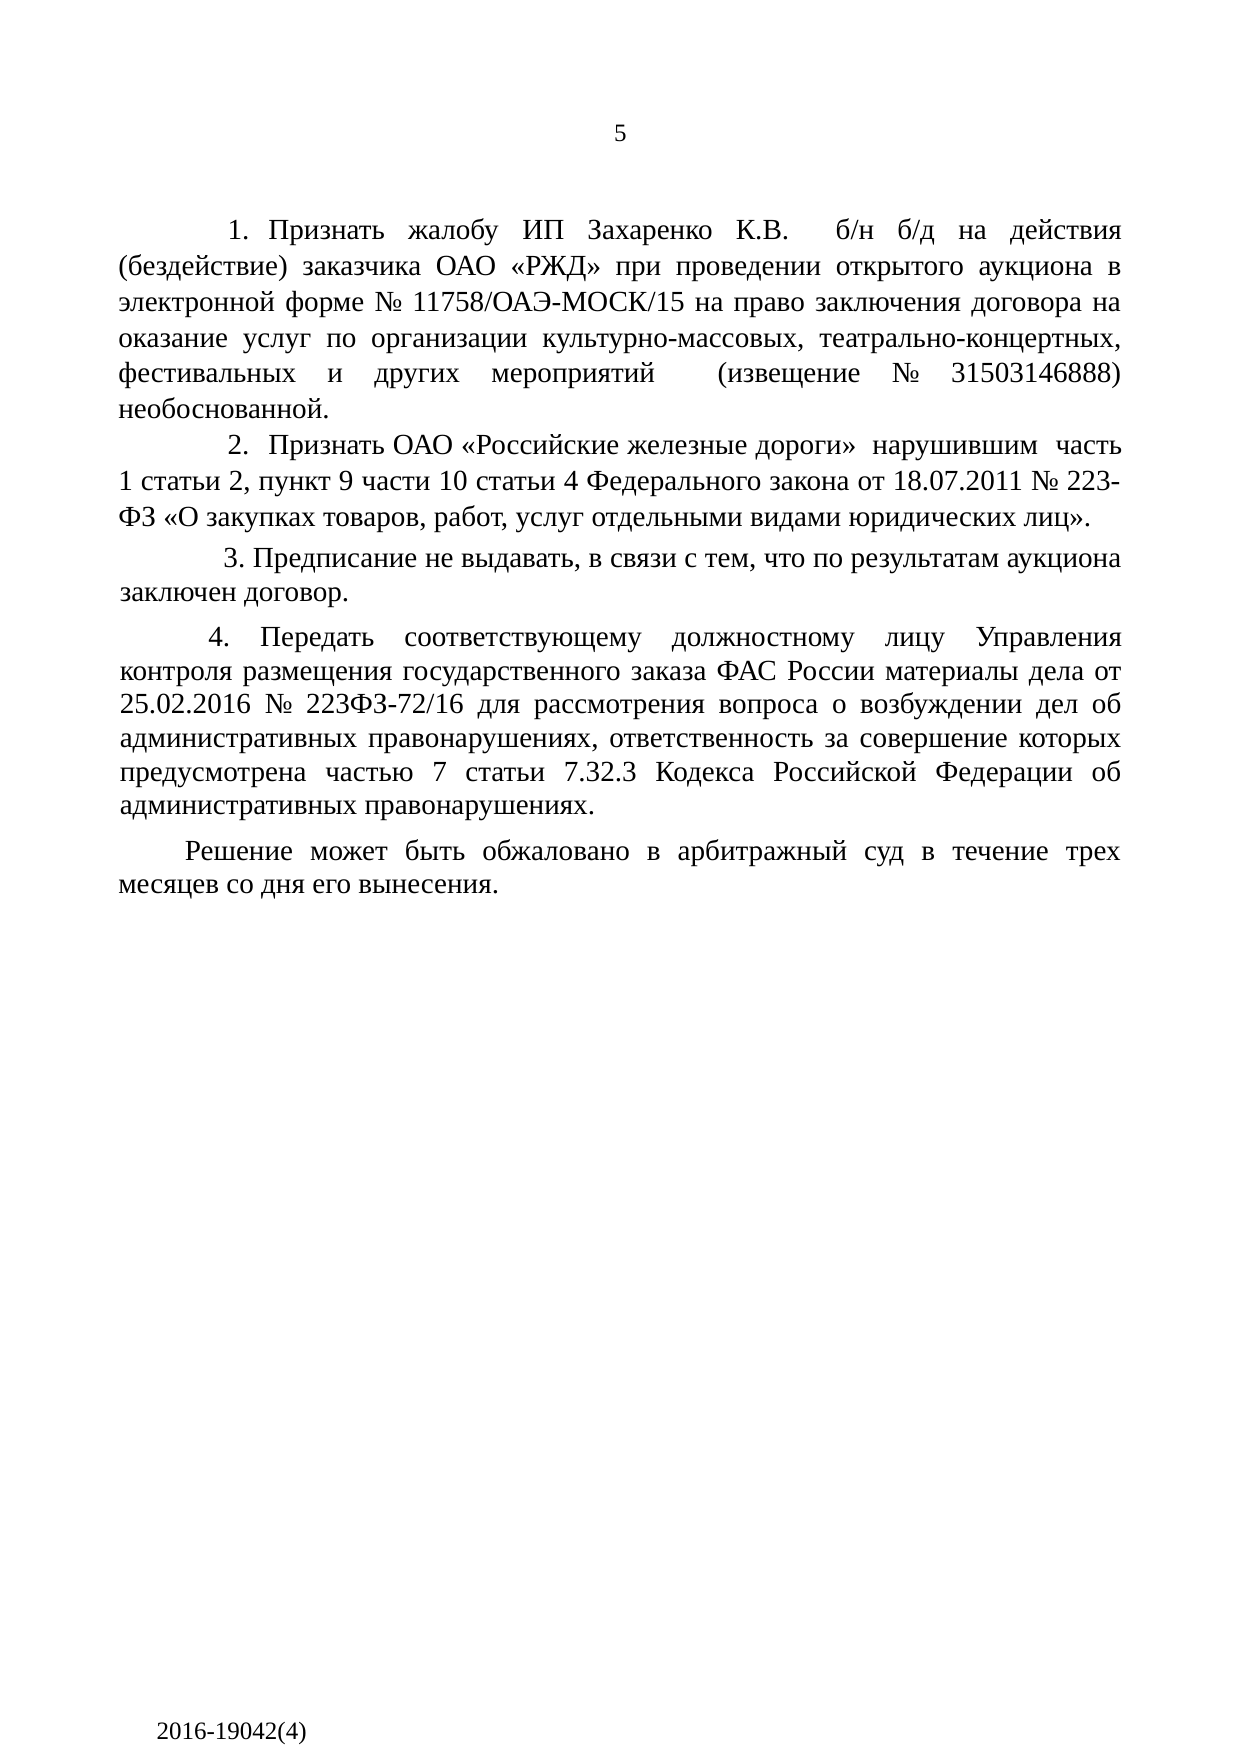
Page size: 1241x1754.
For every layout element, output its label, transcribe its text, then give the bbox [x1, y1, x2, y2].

text Решение может быть обжаловано в арбитражный суд в течение трех месяцев со дня его вынесения. [118, 833, 1122, 900]
list Признать ОАО «Российские железные дороги» нарушившим часть 1 статьи 2, пункт 9 части 10 статьи 4 Федерального закона от 18.07.2011 № 223-ФЗ «О закупках товаров, работ, услуг отдельными видами юридических лиц». [118, 427, 1122, 532]
list Признать жалобу ИП Захаренко К.В. б/н б/д на действия (бездействие) заказчика ОАО «РЖД» при проведении открытого аукциона в электронной форме № 11758/ОАЭ-МОСК/15 на право заключения договора на оказание услуг по организации культурно-массовых, театрально-концертных, фестивальных и других мероприятий (извещение № 31503146888) необоснованной. [118, 212, 1122, 425]
text 4. Передать соответствующему должностному лицу Управления контроля размещения государственного заказа ФАС России материалы дела от 25.02.2016 № 223ФЗ-72/16 для рассмотрения вопроса о возбуждении дел об административных правонарушениях, ответственность за совершение которых предусмотрена частью 7 статьи 7.32.3 Кодекса Российской Федерации об административных правонарушениях. [119, 619, 1122, 821]
text 3. Предписание не выдавать, в связи с тем, что по результатам аукциона заключен договор. [119, 541, 1122, 608]
